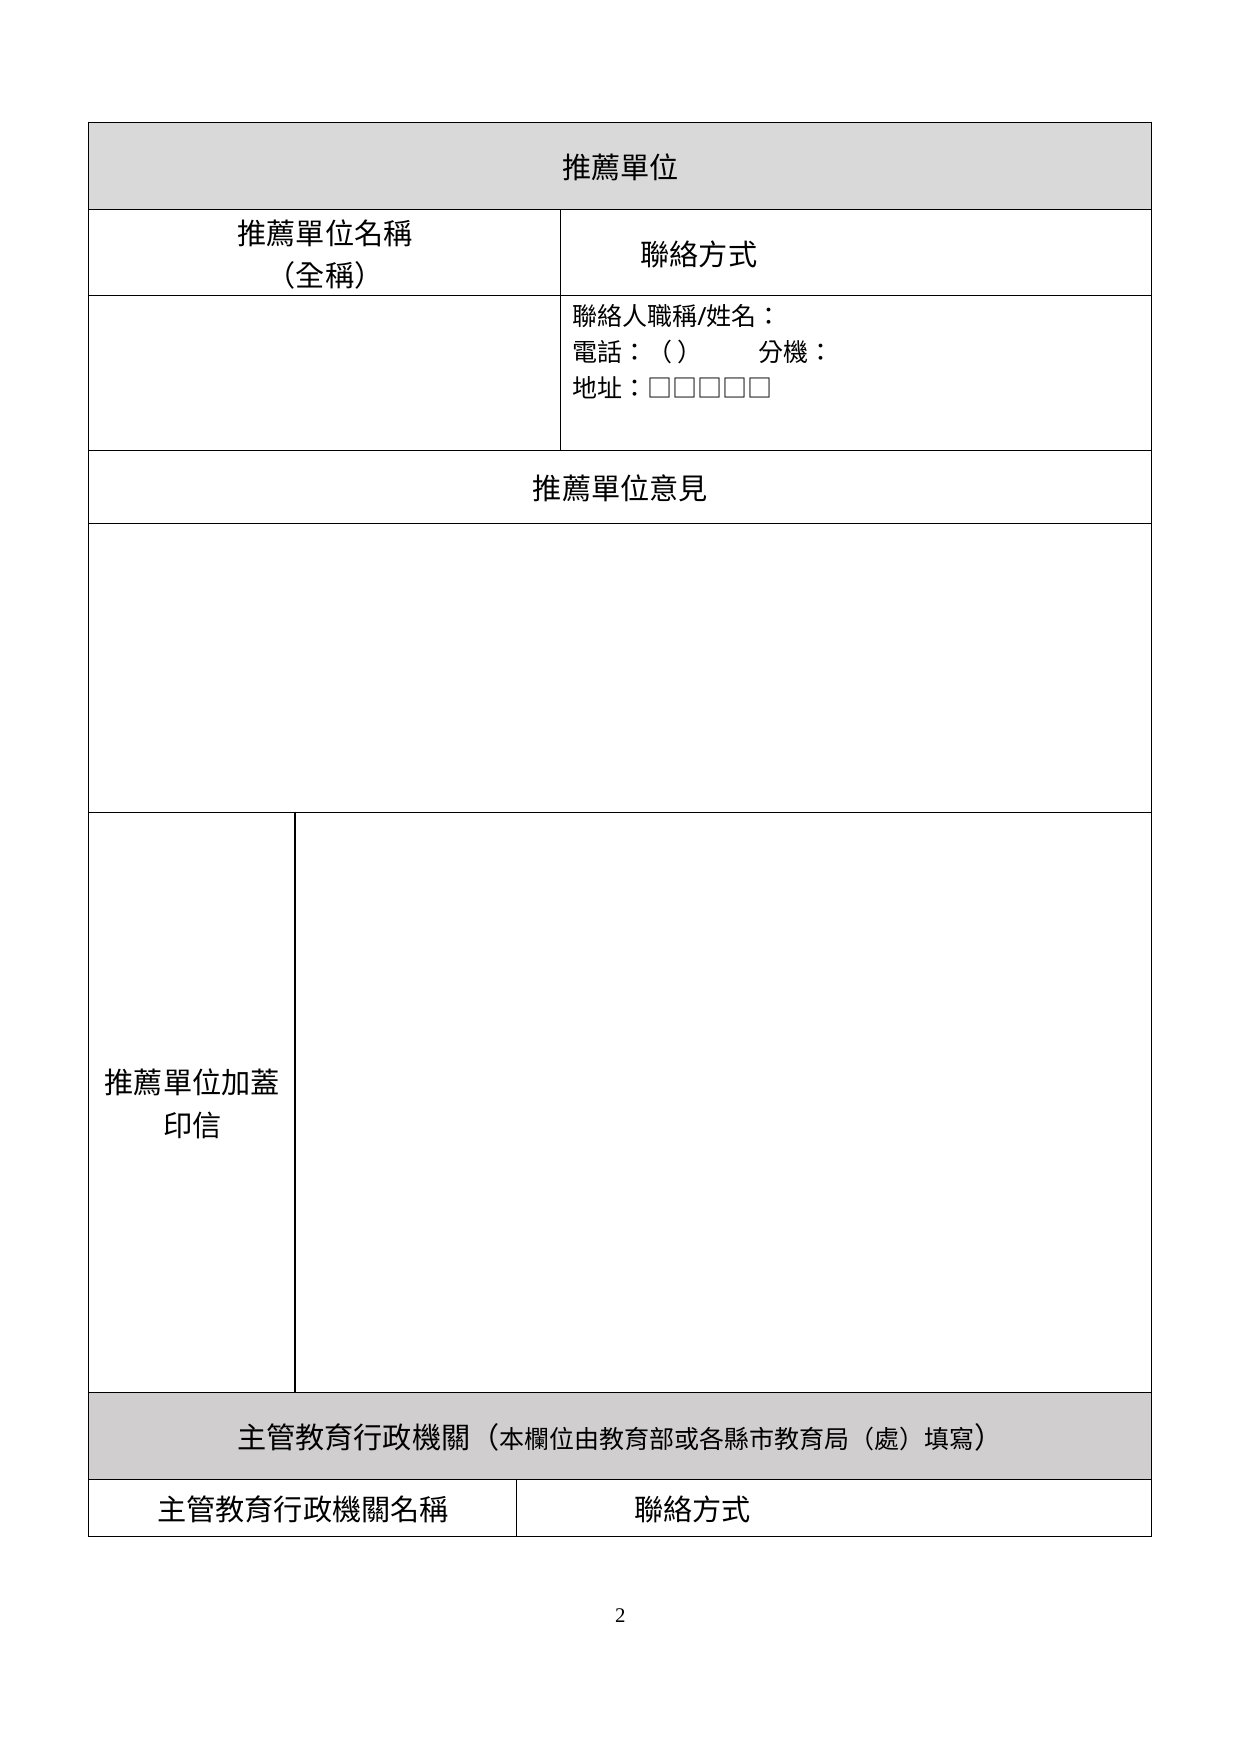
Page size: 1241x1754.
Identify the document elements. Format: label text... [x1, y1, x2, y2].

table_cell 推薦單位名稱 （全稱） [89, 210, 560, 295]
table_cell [89, 524, 1151, 812]
table_cell [89, 296, 560, 450]
table_cell 聯絡方式 [561, 210, 1151, 295]
table_cell 主管教育行政機關名稱 [89, 1480, 516, 1536]
table_cell [296, 813, 1151, 1392]
table_cell 主管教育行政機關（本欄位由教育部或各縣市教育局（處）填寫） [89, 1393, 1151, 1479]
table_cell 推薦單位 [89, 123, 1151, 209]
table_cell 推薦單位意見 [89, 451, 1151, 523]
table_cell 聯絡人職稱/姓名： 電話：（ ） 分機： 地址：□□□□□ [561, 296, 1151, 450]
table_cell 推薦單位加蓋印信 [89, 813, 294, 1392]
table_cell 聯絡方式 [517, 1480, 1151, 1536]
